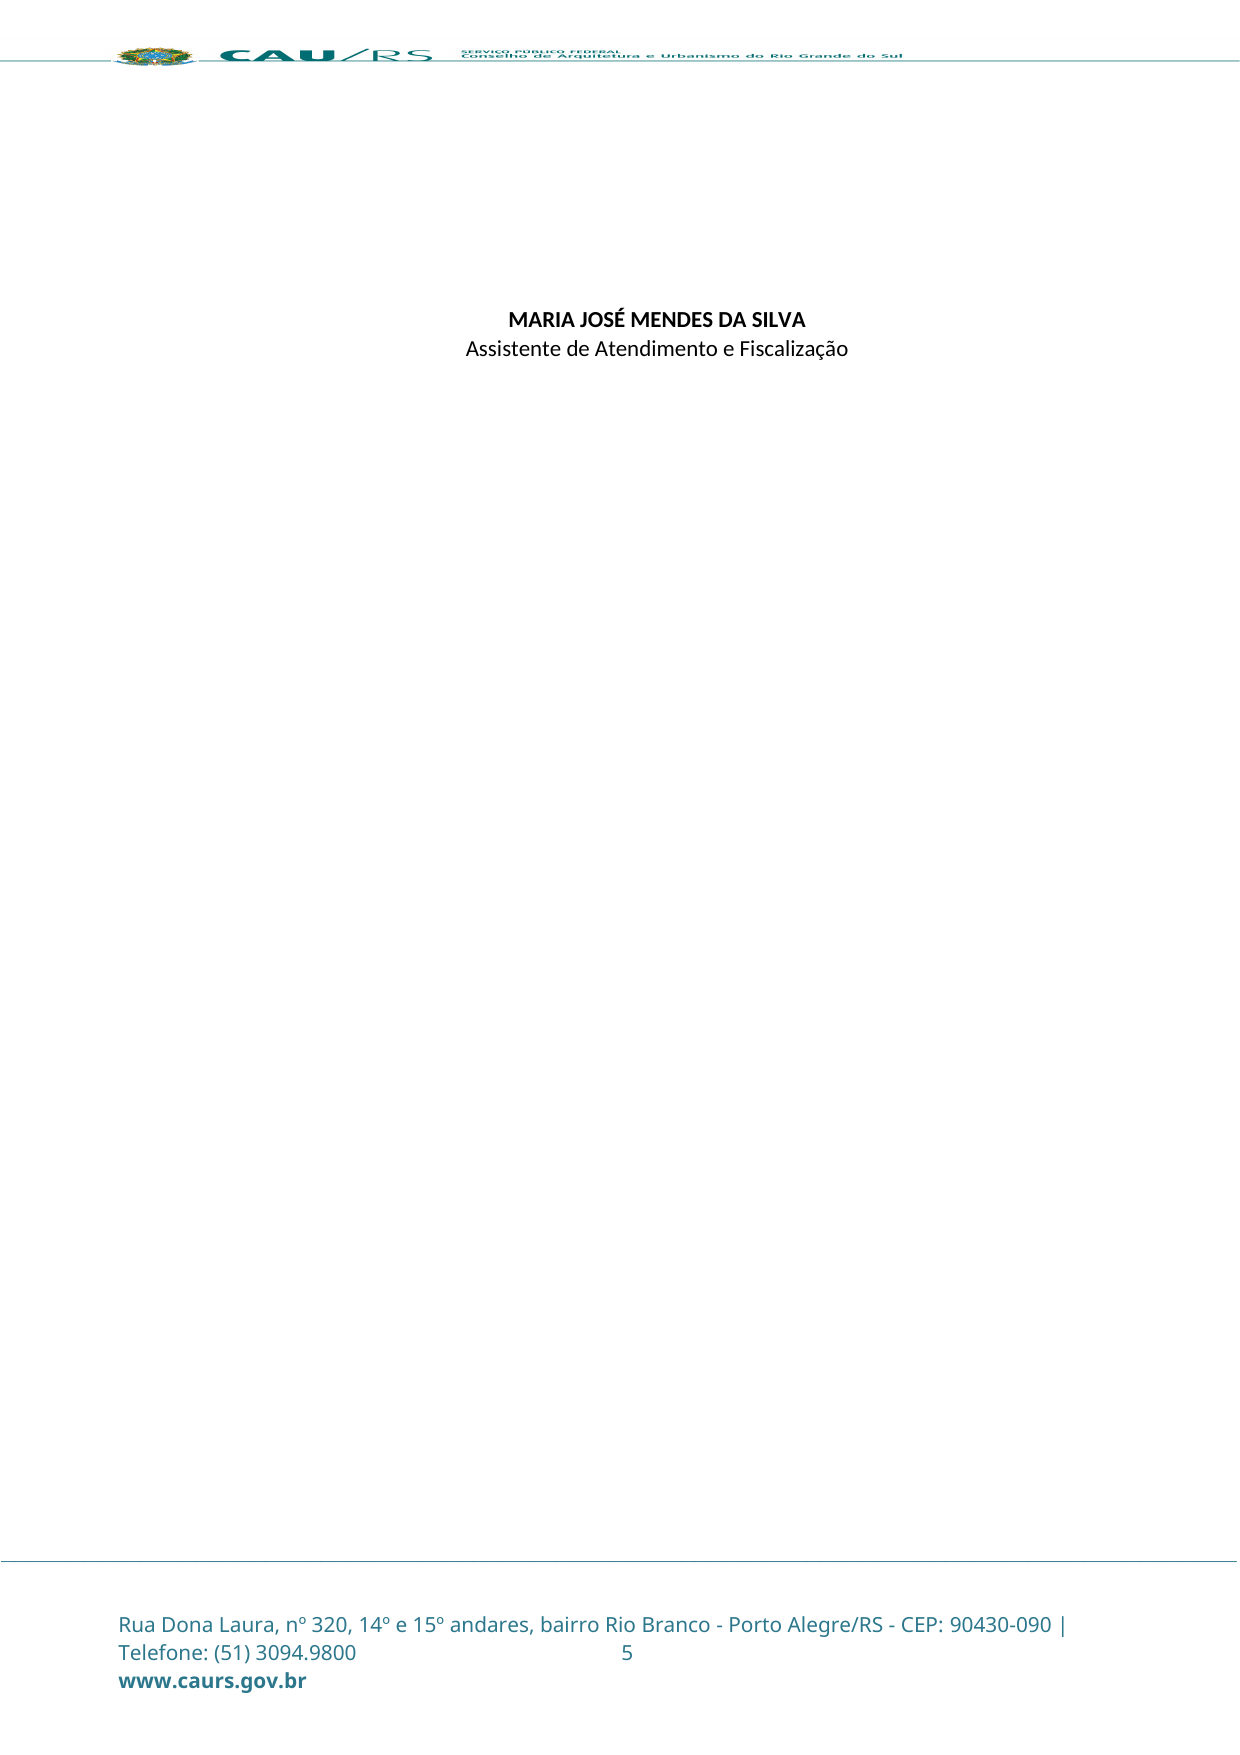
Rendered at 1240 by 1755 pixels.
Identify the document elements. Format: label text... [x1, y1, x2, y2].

table_cell [177, 222, 1137, 278]
table_cell MARIA JOSÉ MENDES DA SILVA Assistente de Atendimento e Fiscalização [177, 306, 1137, 370]
table_cell [177, 278, 1137, 306]
